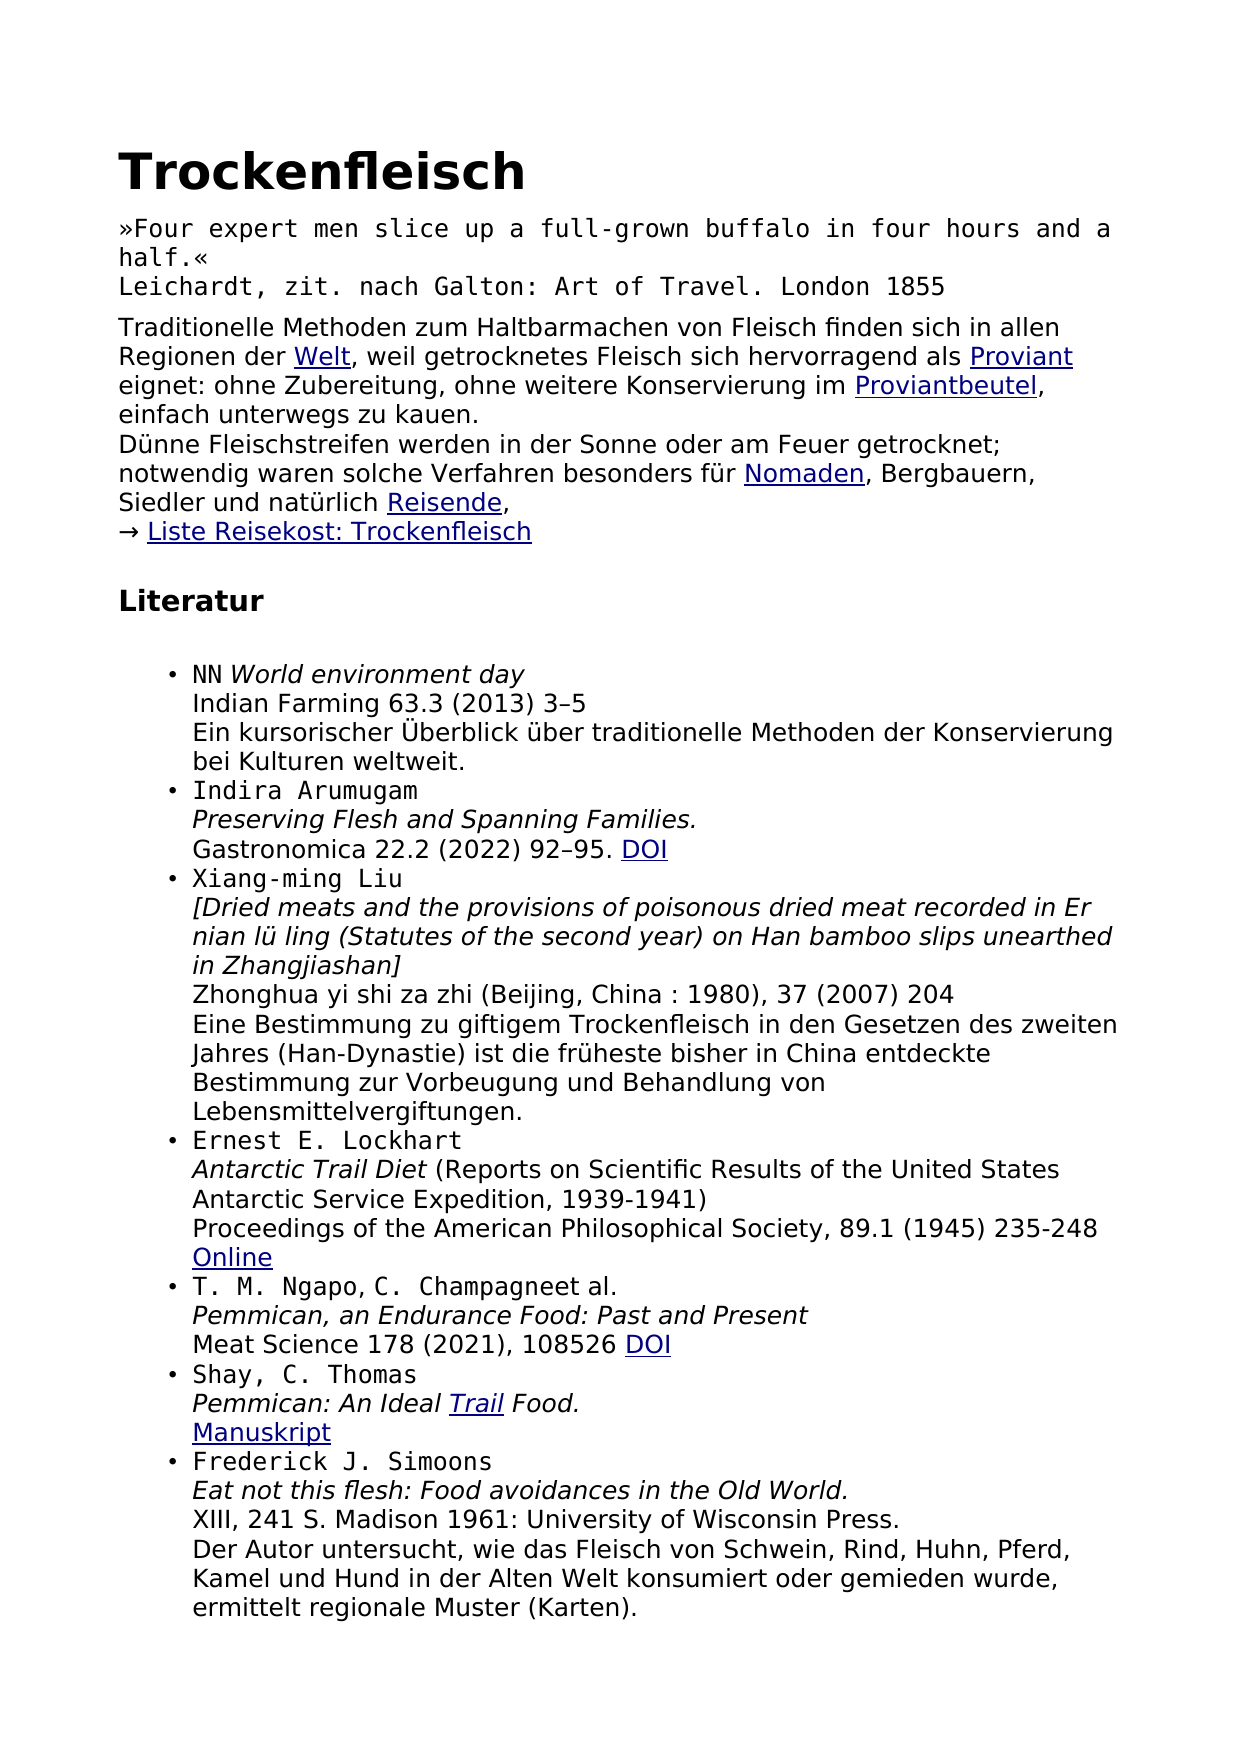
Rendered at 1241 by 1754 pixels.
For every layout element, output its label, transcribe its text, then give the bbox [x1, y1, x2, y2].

list Ernest E. Lockhart Antarctic Trail Diet (Reports on Scientific Results of the United States Antarctic Service Expedition, 1939-1941) Proceedings of the American Philosophical Society, 89.1 (1945) 235-248 Online [177, 1127, 1122, 1272]
list Frederick J. Simoons Eat not this flesh: Food avoidances in the Old World. XIII, 241 S. Madison 1961: University of Wisconsin Press. Der Autor untersucht, wie das Fleisch von Schwein, Rind, Huhn, Pferd, Kamel und Hund in der Alten Welt konsumiert oder gemieden wurde, ermittelt regionale Muster (Karten). [177, 1447, 1122, 1622]
subtitle Trockenfleisch [118, 143, 1122, 201]
text »Four expert men slice up a full-grown buffalo in four hours and a half.« Leichardt, zit. nach Galton: Art of Travel. London 1855 [118, 214, 1122, 301]
list Xiang-ming Liu [Dried meats and the provisions of poisonous dried meat recorded in Er nian lü ling (Statutes of the second year) on Han bamboo slips unearthed in Zhangjiashan] Zhonghua yi shi za zhi (Beijing, China : 1980), 37 (2007) 204 Eine Bestimmung zu giftigem Trockenfleisch in den Gesetzen des zweiten Jahres (Han-Dynastie) ist die früheste bisher in China entdeckte Bestimmung zur Vorbeugung und Behandlung von Lebensmittelvergiftungen. [177, 864, 1122, 1127]
list Shay, C. Thomas Pemmican: An Ideal Trail Food. Manuskript [177, 1360, 1122, 1447]
list T. M. Ngapo, C. Champagneet al. Pemmican, an Endurance Food: Past and Present Meat Science 178 (2021), 108526 DOI [177, 1272, 1122, 1360]
subtitle Literatur [118, 584, 1122, 618]
list NN World environment day Indian Farming 63.3 (2013) 3–5 Ein kursorischer Überblick über traditionelle Methoden der Konservierung bei Kulturen weltweit. [177, 660, 1122, 777]
text Traditionelle Methoden zum Haltbarmachen von Fleisch finden sich in allen Regionen der Welt, weil getrocknetes Fleisch sich hervorragend als Proviant eignet: ohne Zubereitung, ohne weitere Konservierung im Proviantbeutel, einfach unterwegs zu kauen. Dünne Fleischstreifen werden in der Sonne oder am Feuer getrocknet; notwendig waren solche Verfahren besonders für Nomaden, Bergbauern, Siedler und natürlich Reisende, → Liste Reisekost: Trockenfleisch [118, 313, 1122, 546]
list Indira Arumugam Preserving Flesh and Spanning Families. Gastronomica 22.2 (2022) 92–95. DOI [177, 777, 1122, 864]
